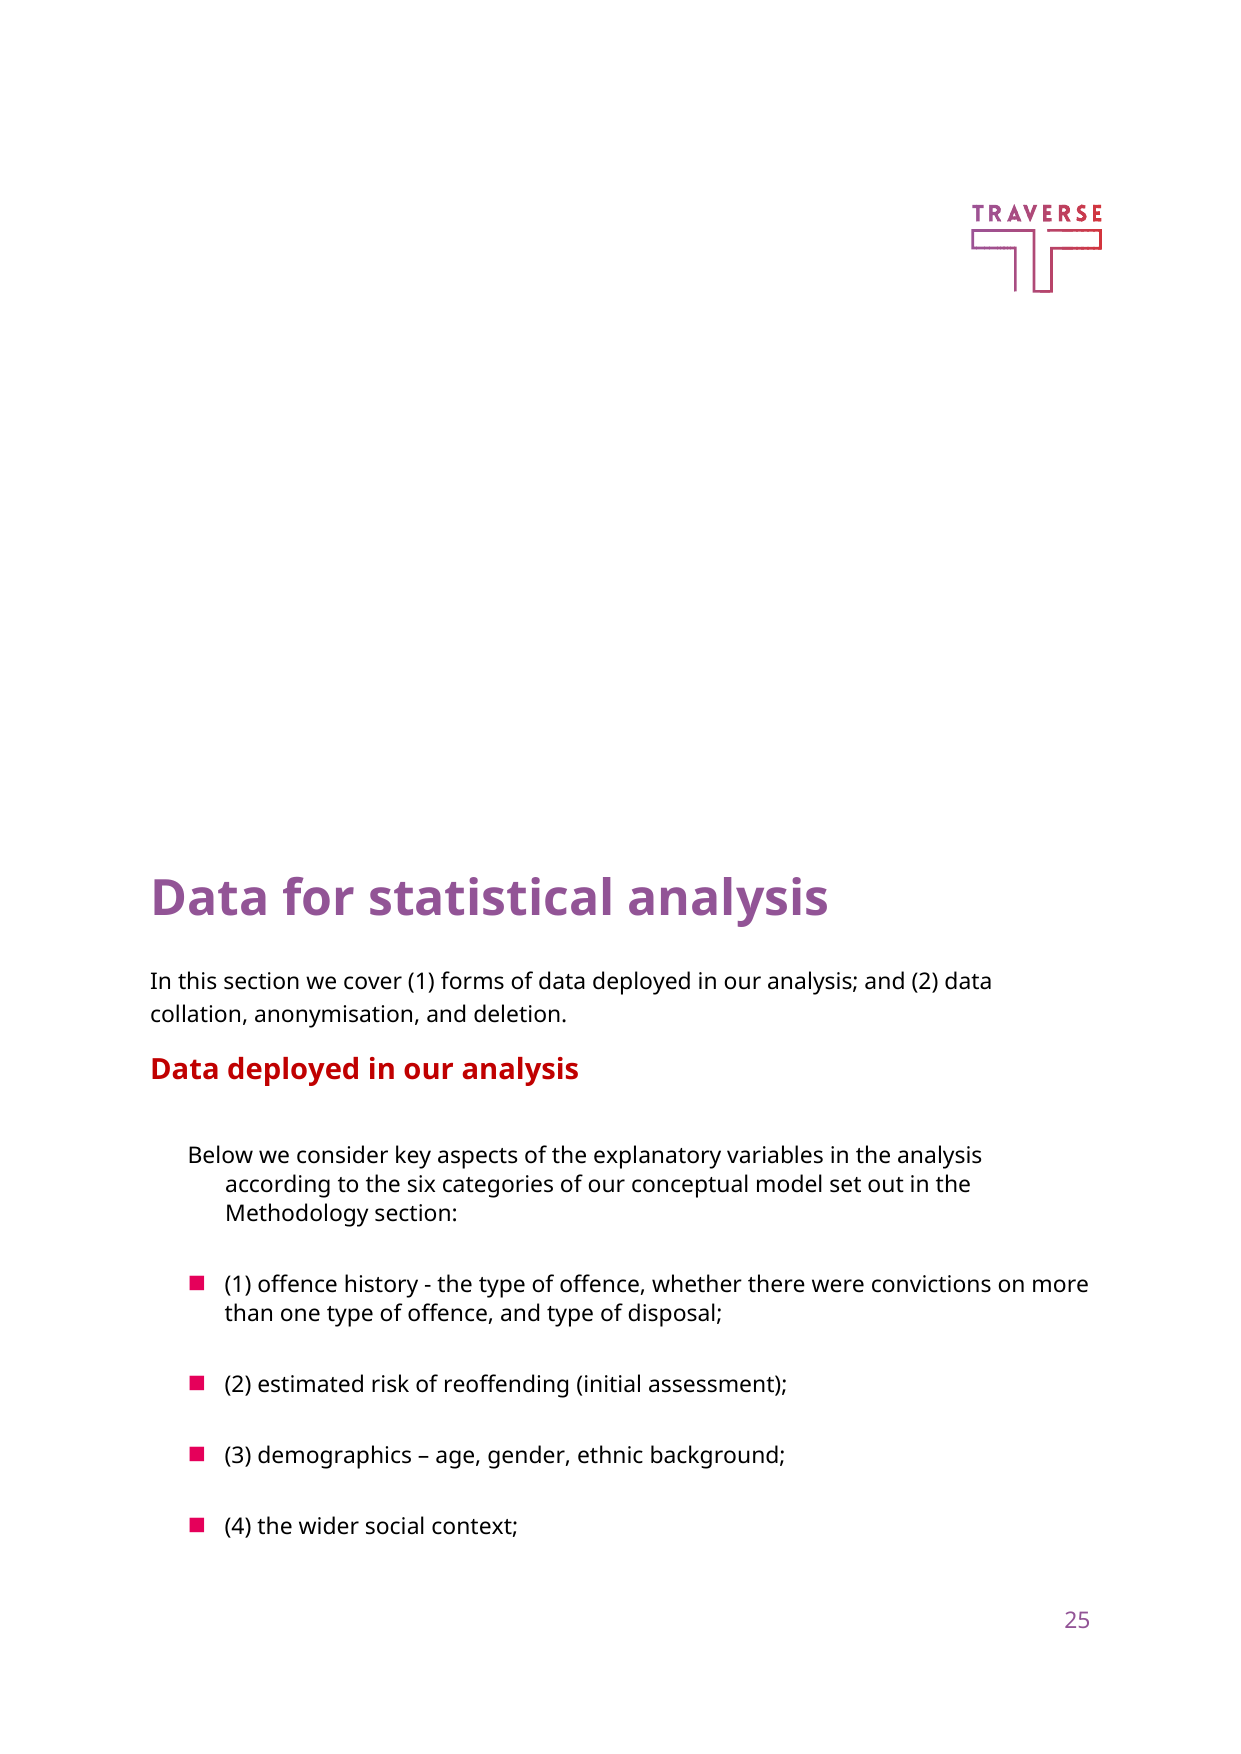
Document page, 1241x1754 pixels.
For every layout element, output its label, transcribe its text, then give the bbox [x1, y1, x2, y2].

subtitle Data for statistical analysis [150, 862, 1090, 930]
list (1) offence history - the type of offence, whether there were convictions on more than one type of offence, and type of disposal; [187, 1269, 1090, 1328]
text In this section we cover (1) forms of data deployed in our analysis; and (2) data collation, anonymisation, and deletion. [150, 965, 1090, 1029]
text Data deployed in our analysis [150, 1048, 1090, 1088]
text Below we consider key aspects of the explanatory variables in the analysis according to the six categories of our conceptual model set out in the Methodology section: [187, 1140, 1090, 1228]
list (4) the wider social context; [187, 1511, 1090, 1540]
list (3) demographics – age, gender, ethnic background; [187, 1440, 1090, 1469]
list (2) estimated risk of reoffending (initial assessment); [187, 1369, 1090, 1398]
